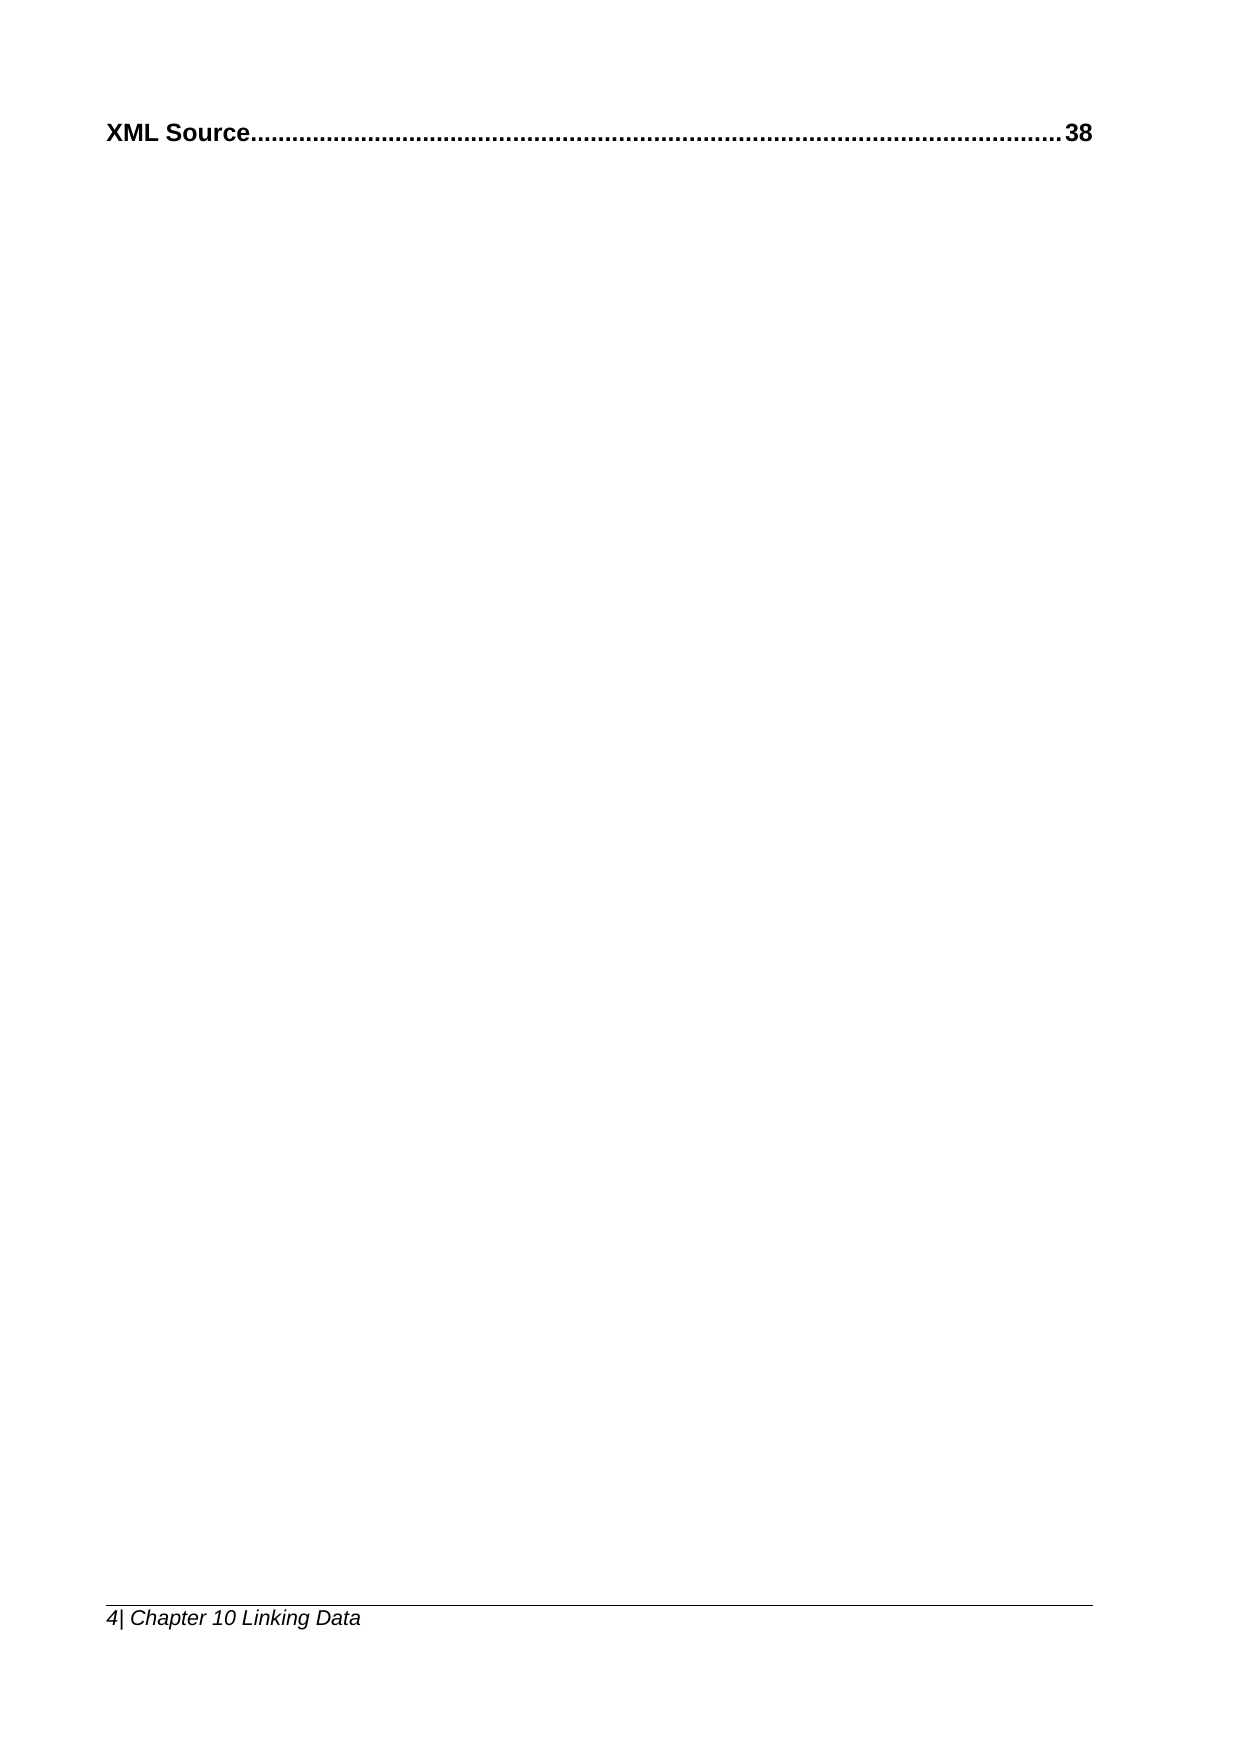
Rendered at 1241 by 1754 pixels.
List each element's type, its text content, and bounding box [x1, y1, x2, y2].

text XML Source 38 [106, 118, 1093, 147]
